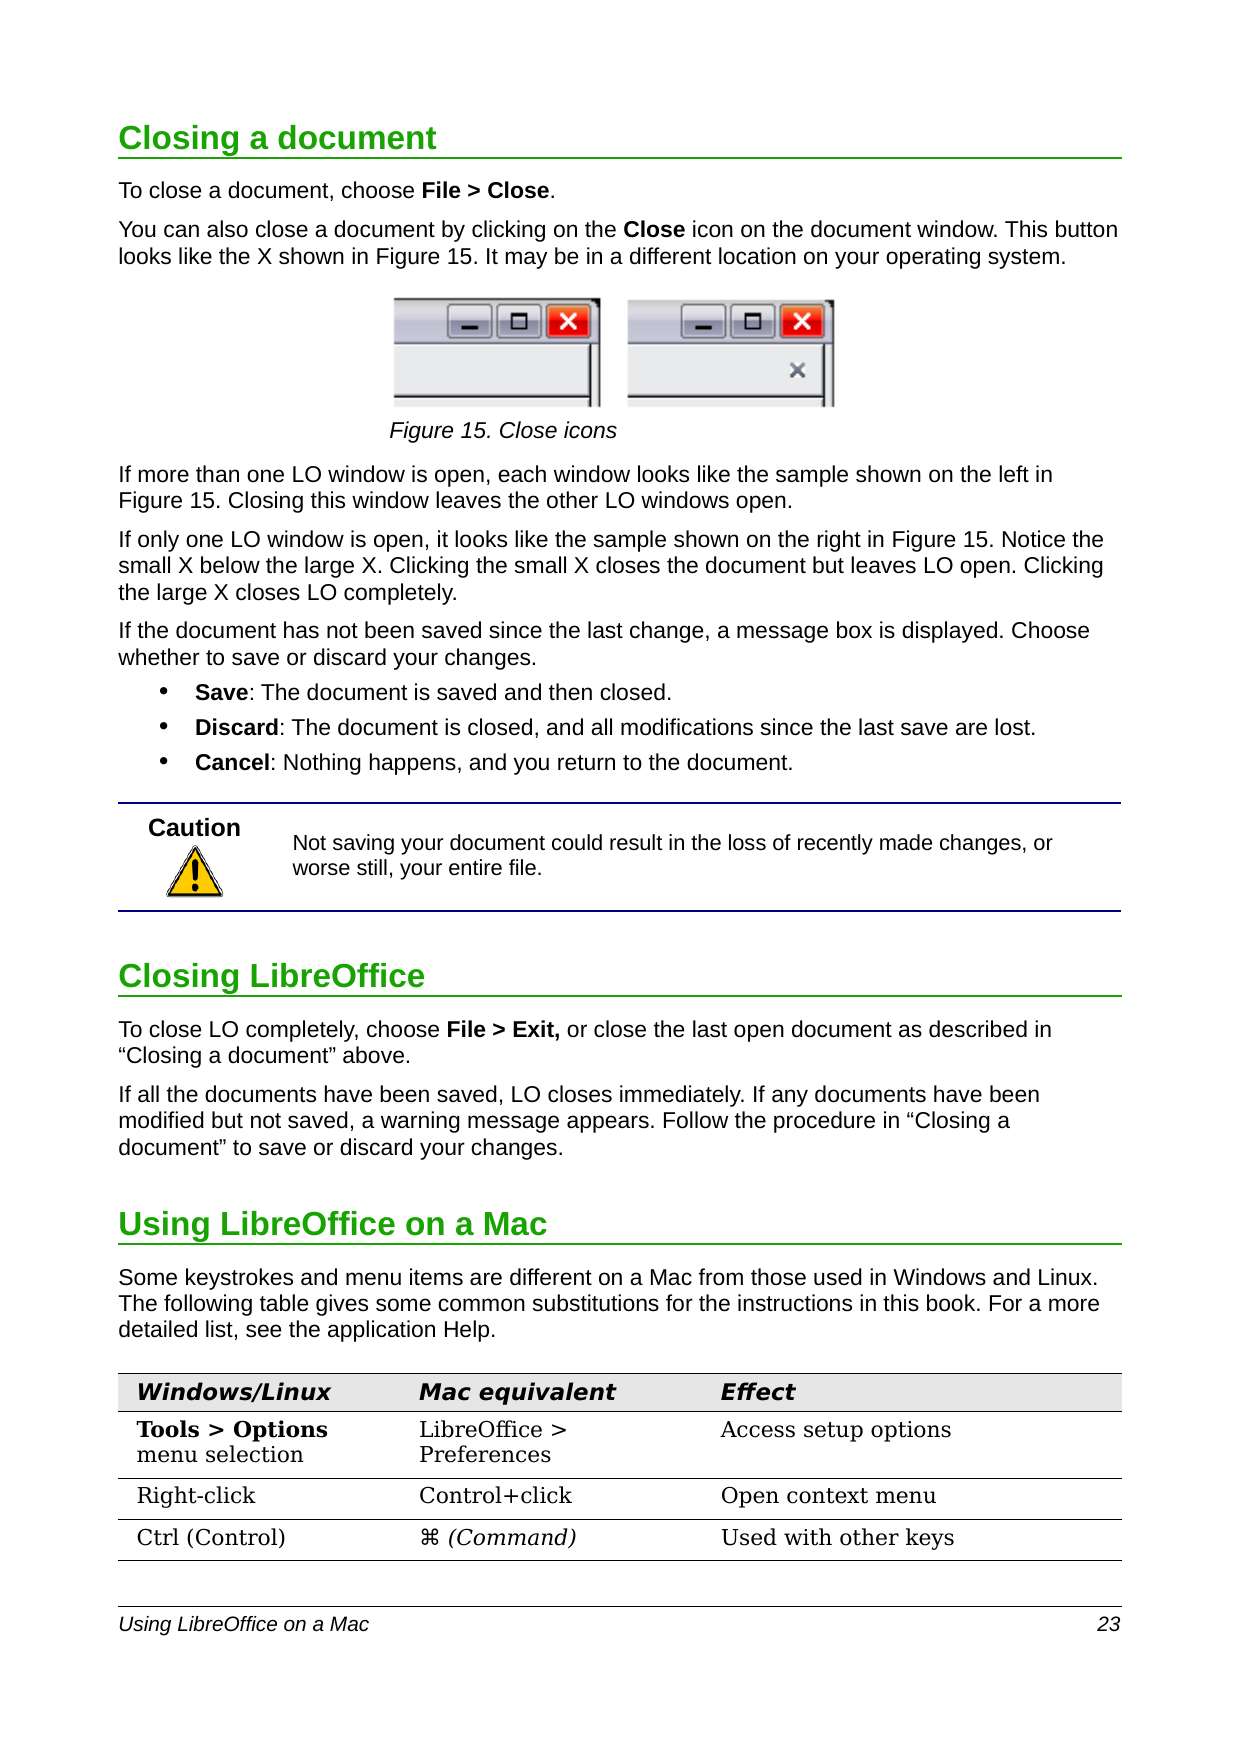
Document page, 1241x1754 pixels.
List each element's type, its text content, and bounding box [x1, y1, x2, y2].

table_header Mac equivalent [401, 1374, 702, 1411]
subtitle Closing LibreOffice [118, 956, 1122, 995]
list Save: The document is saved and then closed. [156, 677, 1122, 706]
text You can also close a document by clicking on the Close icon on the document window. This button looks like the X shown in Figure 15. It may be in a different location on your operating system. [118, 216, 1122, 269]
text If all the documents have been saved, LO closes immediately. If any documents have been modified but not saved, a warning message appears. Follow the procedure in “Closing a document” to save or discard your changes. [118, 1081, 1122, 1160]
table_cell Right-click [118, 1479, 401, 1519]
text Figure 15. Close icons [389, 417, 851, 443]
table_cell Control+click [401, 1479, 702, 1519]
subtitle Closing a document [118, 118, 1122, 157]
table_header Effect [702, 1374, 1122, 1411]
table_cell LibreOffice > Preferences [401, 1412, 702, 1478]
list Discard: The document is closed, and all modifications since the last save are lost. [156, 712, 1122, 741]
list If the document has not been saved since the last change, a message box is displayed. Choose whether to save or discard your changes. [118, 617, 1122, 670]
text To close a document, choose File > Close. [118, 177, 1122, 204]
table_cell Tools > Options menu selection [118, 1412, 401, 1478]
table_cell Access setup options [702, 1412, 1122, 1478]
list Cancel: Nothing happens, and you return to the document. [156, 747, 1122, 777]
table_header Caution [118, 804, 271, 910]
picture [162, 841, 227, 901]
text If only one LO window is open, it looks like the sample shown on the right in Figure 15. Notice the small X below the large X. Clicking the small X closes the document but leaves LO open. Clicking the large X closes LO completely. [118, 526, 1122, 605]
picture [389, 294, 840, 411]
table_cell Used with other keys [702, 1520, 1122, 1560]
table_header Windows/Linux [118, 1374, 401, 1411]
table_header Not saving your document could result in the loss of recently made changes, or worse still, your entire file. [271, 804, 1121, 910]
text Some keystrokes and menu items are different on a Mac from those used in Windows and Linux. The following table gives some common substitutions for the instructions in this book. For a more detailed list, see the application Help. [118, 1264, 1122, 1343]
table_cell Ctrl (Control) [118, 1520, 401, 1560]
text If more than one LO window is open, each window looks like the sample shown on the left in Figure 15. Closing this window leaves the other LO windows open. [118, 461, 1122, 513]
subtitle Using LibreOffice on a Mac [118, 1204, 1122, 1243]
table_cell z (Command) [401, 1520, 702, 1560]
text To close LO completely, choose File > Exit, or close the last open document as described in “Closing a document” above. [118, 1016, 1122, 1068]
table_cell Open context menu [702, 1479, 1122, 1519]
